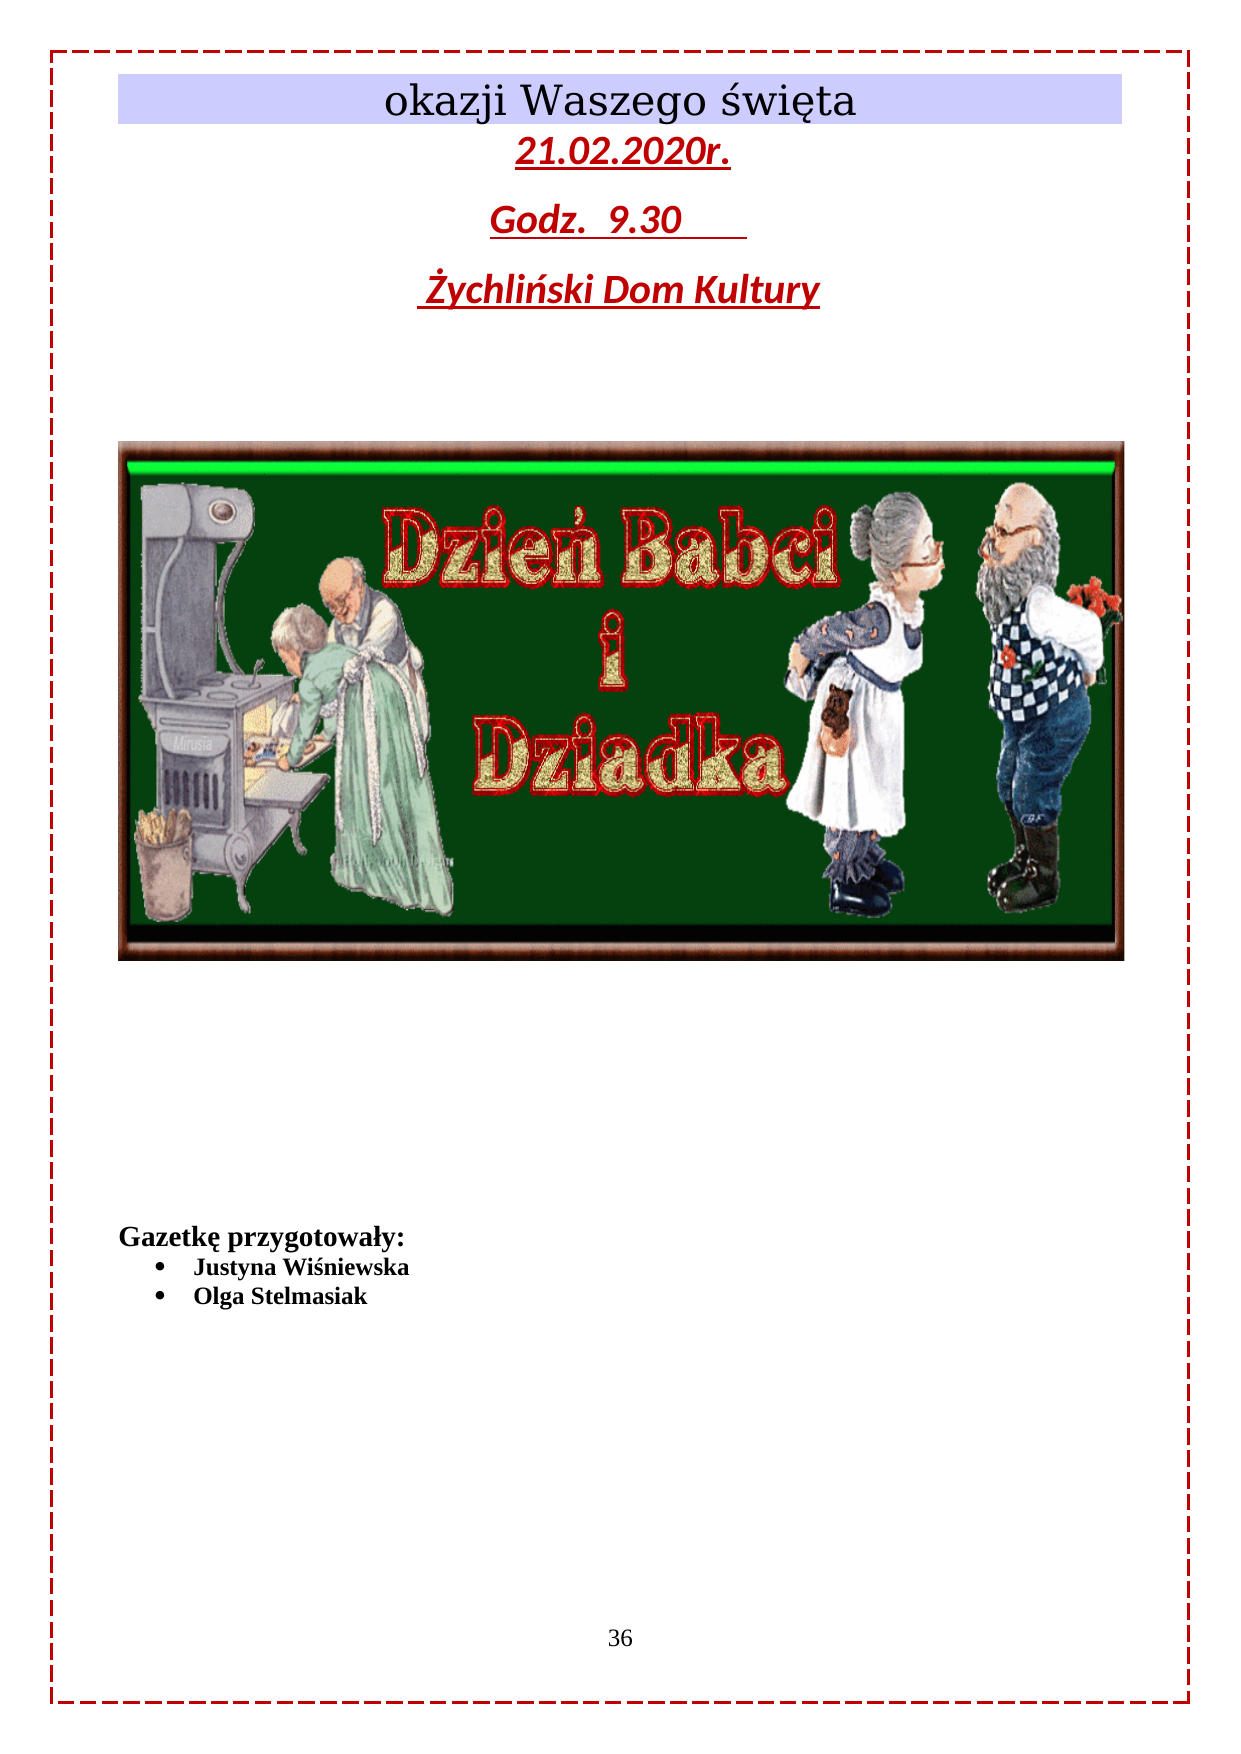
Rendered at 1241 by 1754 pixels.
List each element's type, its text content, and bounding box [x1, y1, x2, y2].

text okazji Waszego święta [118, 74, 1122, 124]
text Godz. 9.30 [118, 193, 1122, 244]
text Żychliński Dom Kultury [118, 263, 1122, 313]
text Gazetkę przygotowały: [118, 1219, 1122, 1252]
list Justyna Wiśniewska [156, 1252, 1122, 1281]
text 21.02.2020r. [118, 124, 1122, 174]
list Olga Stelmasiak [156, 1281, 1122, 1310]
